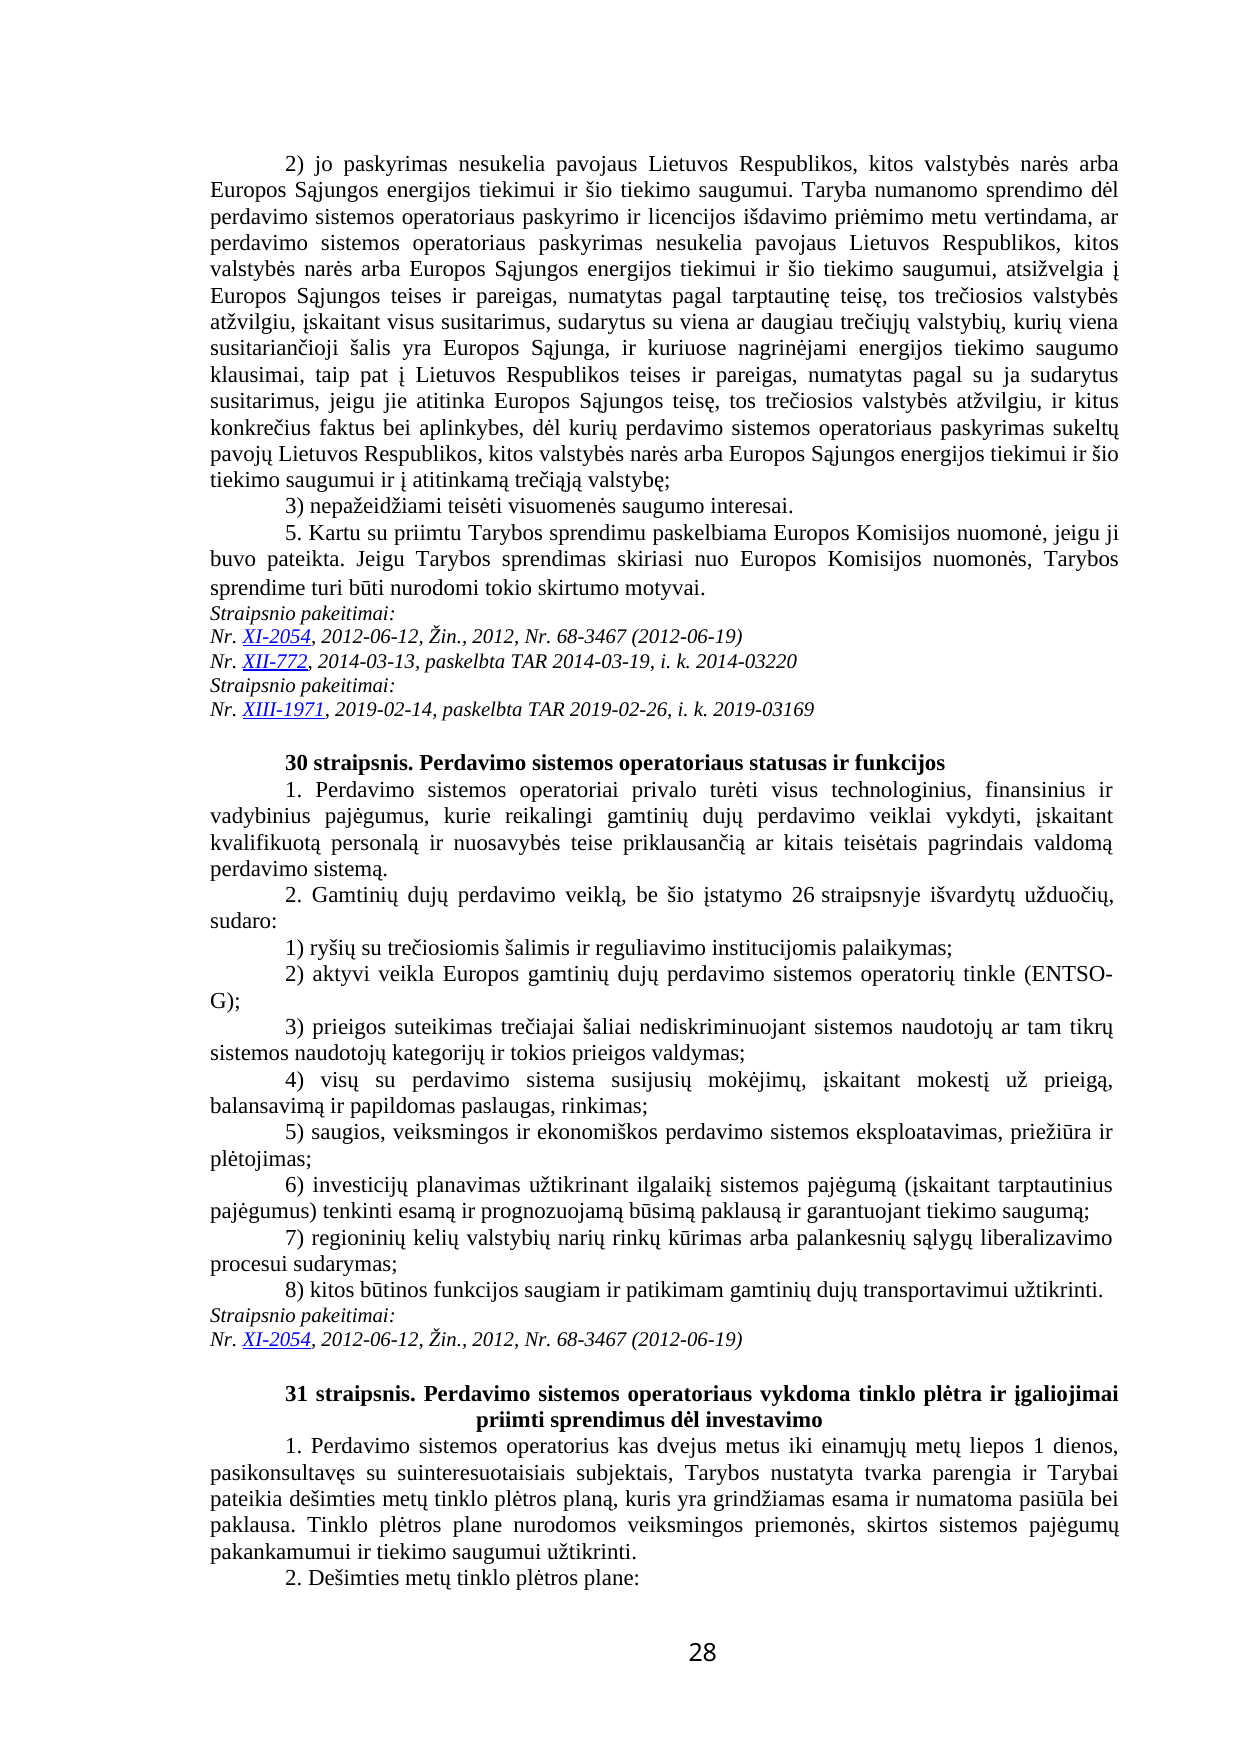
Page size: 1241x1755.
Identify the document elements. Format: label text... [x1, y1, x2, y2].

text 5. Kartu su priimtu Tarybos sprendimu paskelbiama Europos Komisijos nuomonė, jeigu ji buvo pateikta. Jeigu Tarybos sprendimas skiriasi nuo Europos Komisijos nuomonės, Tarybos sprendime turi būti nurodomi tokio skirtumo motyvai. [210, 519, 1120, 600]
text 6) investicijų planavimas užtikrinant ilgalaikį sistemos pajėgumą (įskaitant tarptautinius pajėgumus) tenkinti esamą ir prognozuojamą būsimą paklausą ir garantuojant tiekimo saugumą; [210, 1171, 1114, 1224]
text 7) regioninių kelių valstybių narių rinkų kūrimas arba palankesnių sąlygų liberalizavimo procesui sudarymas; [210, 1224, 1114, 1277]
text 8) kitos būtinos funkcijos saugiam ir patikimam gamtinių dujų transportavimui užtikrinti. [210, 1277, 1114, 1303]
text Nr. XII-772, 2014-03-13, paskelbta TAR 2014-03-19, i. k. 2014-03220 [210, 648, 1120, 673]
text Nr. XI-2054, 2012-06-12, Žin., 2012, Nr. 68-3467 (2012-06-19) [210, 1327, 1120, 1351]
text 1. Perdavimo sistemos operatoriai privalo turėti visus technologinius, finansinius ir vadybinius pajėgumus, kurie reikalingi gamtinių dujų perdavimo veiklai vykdyti, įskaitant kvalifikuotą personalą ir nuosavybės teise priklausančią ar kitais teisėtais pagrindais valdomą perdavimo sistemą. [210, 776, 1114, 881]
text 3) nepažeidžiami teisėti visuomenės saugumo interesai. [210, 493, 1120, 519]
text 1. Perdavimo sistemos operatorius kas dvejus metus iki einamųjų metų liepos 1 dienos, pasikonsultavęs su suinteresuotaisiais subjektais, Tarybos nustatyta tvarka parengia ir Tarybai pateikia dešimties metų tinklo plėtros planą, kuris yra grindžiamas esama ir numatoma pasiūla bei paklausa. Tinklo plėtros plane nurodomos veiksmingos priemonės, skirtos sistemos pajėgumų pakankamumui ir tiekimo saugumui užtikrinti. [210, 1432, 1120, 1564]
text 2) aktyvi veikla Europos gamtinių dujų perdavimo sistemos operatorių tinkle (ENTSO-G); [210, 960, 1114, 1013]
text 31 straipsnis. Perdavimo sistemos operatoriaus vykdoma tinklo plėtra ir įgaliojimai priimti sprendimus dėl investavimo [285, 1380, 1120, 1432]
text Straipsnio pakeitimai: [210, 1303, 1120, 1327]
text 3) prieigos suteikimas trečiajai šaliai nediskriminuojant sistemos naudotojų ar tam tikrų sistemos naudotojų kategorijų ir tokios prieigos valdymas; [210, 1013, 1114, 1066]
text Nr. XI-2054, 2012-06-12, Žin., 2012, Nr. 68-3467 (2012-06-19) [210, 624, 1120, 648]
text 4) visų su perdavimo sistema susijusių mokėjimų, įskaitant mokestį už prieigą, balansavimą ir papildomas paslaugas, rinkimas; [210, 1066, 1114, 1118]
text Straipsnio pakeitimai: [210, 673, 1120, 697]
text Straipsnio pakeitimai: [210, 600, 1120, 624]
text 1) ryšių su trečiosiomis šalimis ir reguliavimo institucijomis palaikymas; [210, 934, 1120, 960]
text 2. Dešimties metų tinklo plėtros plane: [210, 1564, 1120, 1591]
text 2. Gamtinių dujų perdavimo veiklą, be šio įstatymo 26 straipsnyje išvardytų užduočių, sudaro: [210, 881, 1114, 934]
text 30 straipsnis. Perdavimo sistemos operatoriaus statusas ir funkcijos [210, 749, 1114, 776]
text 5) saugios, veiksmingos ir ekonomiškos perdavimo sistemos eksploatavimas, priežiūra ir plėtojimas; [210, 1118, 1114, 1171]
text Nr. XIII-1971, 2019-02-14, paskelbta TAR 2019-02-26, i. k. 2019-03169 [210, 697, 1120, 721]
text 2) jo paskyrimas nesukelia pavojaus Lietuvos Respublikos, kitos valstybės narės arba Europos Sąjungos energijos tiekimui ir šio tiekimo saugumui. Taryba numanomo sprendimo dėl perdavimo sistemos operatoriaus paskyrimo ir licencijos išdavimo priėmimo metu vertindama, ar perdavimo sistemos operatoriaus paskyrimas nesukelia pavojaus Lietuvos Respublikos, kitos valstybės narės arba Europos Sąjungos energijos tiekimui ir šio tiekimo saugumui, atsižvelgia į Europos Sąjungos teises ir pareigas, numatytas pagal tarptautinę teisę, tos trečiosios valstybės atžvilgiu, įskaitant visus susitarimus, sudarytus su viena ar daugiau trečiųjų valstybių, kurių viena susitariančioji šalis yra Europos Sąjunga, ir kuriuose nagrinėjami energijos tiekimo saugumo klausimai, taip pat į Lietuvos Respublikos teises ir pareigas, numatytas pagal su ja sudarytus susitarimus, jeigu jie atitinka Europos Sąjungos teisę, tos trečiosios valstybės atžvilgiu, ir kitus konkrečius faktus bei aplinkybes, dėl kurių perdavimo sistemos operatoriaus paskyrimas sukeltų pavojų Lietuvos Respublikos, kitos valstybės narės arba Europos Sąjungos energijos tiekimui ir šio tiekimo saugumui ir į atitinkamą trečiąją valstybę; [210, 150, 1120, 493]
